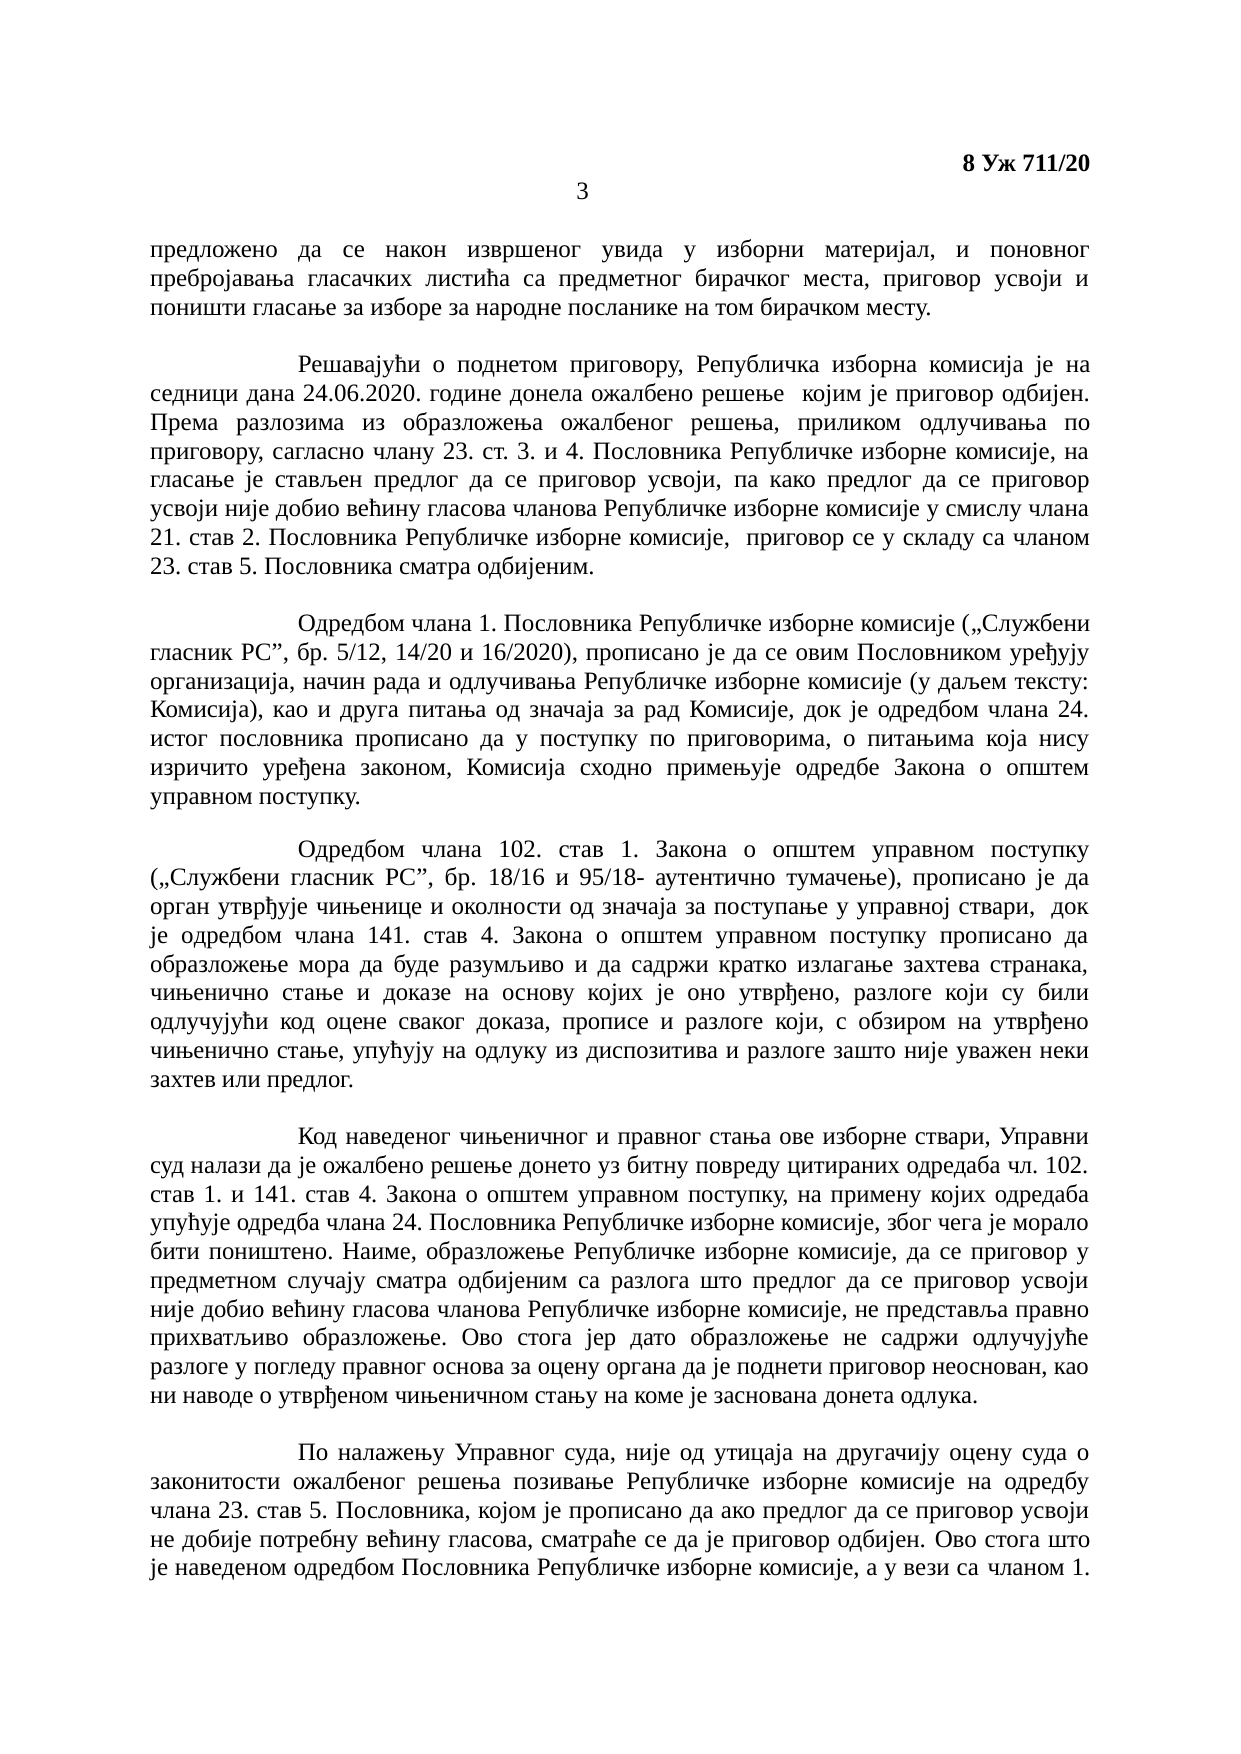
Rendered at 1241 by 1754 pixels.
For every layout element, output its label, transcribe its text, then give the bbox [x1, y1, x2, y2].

text Решавајући о поднетом приговору, Републичка изборна комисија је на седници дана 24.06.2020. године донела ожалбено решење којим је приговор одбијен. Према разлозима из образложења ожалбеног решења, приликом одлучивања по приговору, сагласно члану 23. ст. 3. и 4. Пословника Републичке изборне комисије, на гласање је стављен предлог да се приговор усвоји, па како предлог да се приговор усвоји није добио већину гласова чланова Републичке изборне комисије у смислу члана 21. став 2. Пословника Републичке изборне комисије, приговор се у складу са чланом 23. став 5. Пословника сматра одбијеним. [150, 349, 1090, 579]
text предложено да се након извршеног увида у изборни материјал, и поновног пребројавања гласачких листића са предметног бирачког места, приговор усвоји и поништи гласање за изборе за народне посланике на том бирачком месту. [150, 234, 1090, 321]
text Одредбом члана 102. став 1. Закона о општем управном поступку („Службени гласник РС”, бр. 18/16 и 95/18- аутентично тумачење), прописано је да орган утврђује чињенице и околности од значаја за поступање у управној ствари, док је одредбом члана 141. став 4. Закона о општем управном поступку прописано да образложење мора да буде разумљиво и да садржи кратко излагање захтева странака, чињенично стање и доказе на основу којих је оно утврђено, разлоге који су били одлучујући код оцене сваког доказа, прописе и разлоге који, с обзиром на утврђено чињенично стање, упућују на одлуку из диспозитива и разлоге зашто није уважен неки захтев или предлог. [150, 834, 1090, 1092]
text По налажењу Управног суда, није од утицаја на другачију оцену суда о законитости ожалбеног решења позивање Републичке изборне комисије на одредбу члана 23. став 5. Пословника, којом је прописано да ако предлог да се приговор усвоји не добије потребну већину гласова, сматраће се да је приговор одбијен. Ово стога што је наведеном одредбом Пословника Републичке изборне комисије, а у вези са чланом 1. [150, 1437, 1090, 1581]
text Одредбом члана 1. Пословника Републичке изборне комисије („Службени гласник РС”, бр. 5/12, 14/20 и 16/2020), прописано је да се овим Пословником уређују организација, начин рада и одлучивања Републичке изборне комисије (у даљем тексту: Комисија), као и друга питања од значаја за рад Комисије, док је одредбом члана 24. истог пословника прописано да у поступку по приговорима, о питањима која нису изричито уређена законом, Комисија сходно примењује одредбе Закона о општем управном поступку. [150, 608, 1090, 809]
text Код наведеног чињеничног и правног стања ове изборне ствари, Управни суд налази да је ожалбено решење донето уз битну повреду цитираних одредаба чл. 102. став 1. и 141. став 4. Закона о општем управном поступку, на примену којих одредаба упућује одредба члана 24. Пословника Републичке изборне комисије, због чега је морало бити поништено. Наиме, образложење Републичке изборне комисије, да се приговор у предметном случају сматра одбијеним са разлога што предлог да се приговор усвоји није добио већину гласова чланова Републичке изборне комисије, не представља правно прихватљиво образложење. Ово стога јер дато образложење не садржи одлучујуће разлоге у погледу правног основа за оцену органа да је поднети приговор неоснован, као ни наводе о утврђеном чињеничном стању на коме је заснована донета одлука. [150, 1121, 1090, 1409]
